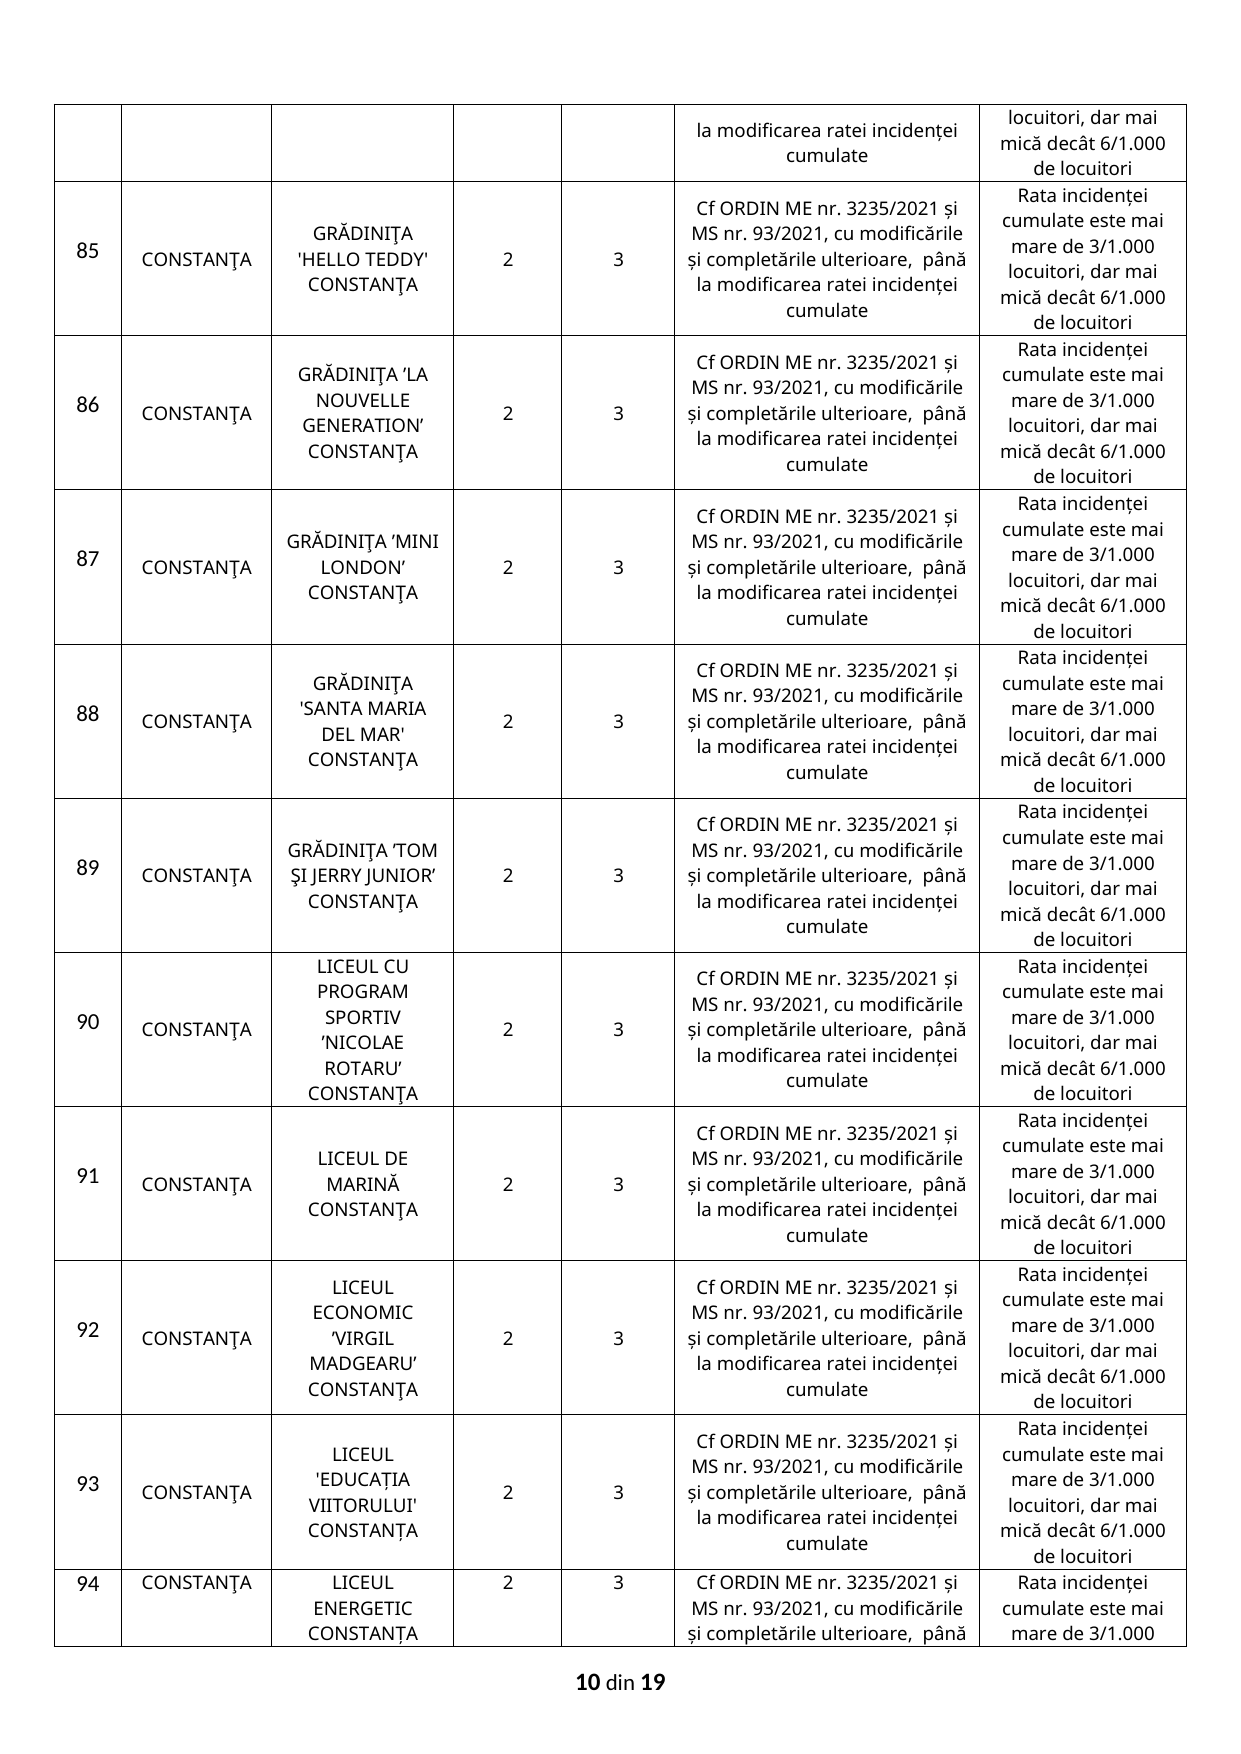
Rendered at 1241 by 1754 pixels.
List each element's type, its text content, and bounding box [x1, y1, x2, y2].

table_cell 3 [562, 799, 674, 952]
table_cell 94 [55, 1570, 121, 1646]
table_cell LICEUL DE MARINĂ CONSTANŢA [272, 1107, 453, 1260]
table_cell Cf ORDIN ME nr. 3235/2021 și MS nr. 93/2021, cu modificările și completările ulterioare, până la modificarea ratei incidenței cumulate [675, 645, 979, 798]
table_cell CONSTANŢA [122, 182, 271, 335]
table_cell 3 [562, 1107, 674, 1260]
table_cell Rata incidenței cumulate este mai mare de 3/1.000 locuitori, dar mai mică decât 6/1.000 de locuitori [980, 1415, 1186, 1568]
table_cell 2 [454, 490, 561, 643]
table_cell Cf ORDIN ME nr. 3235/2021 și MS nr. 93/2021, cu modificările și completările ulterioare, până [675, 1570, 979, 1646]
table_cell Cf ORDIN ME nr. 3235/2021 și MS nr. 93/2021, cu modificările și completările ulterioare, până la modificarea ratei incidenței cumulate [675, 953, 979, 1106]
table_cell GRĂDINIŢA 'SANTA MARIA DEL MAR' CONSTANŢA [272, 645, 453, 798]
table_cell GRĂDINIŢA ’MINI LONDON’ CONSTANŢA [272, 490, 453, 643]
table_cell 2 [454, 645, 561, 798]
table_cell CONSTANŢA [122, 1261, 271, 1414]
table_cell [55, 105, 121, 181]
table_cell Rata incidenței cumulate este mai mare de 3/1.000 locuitori, dar mai mică decât 6/1.000 de locuitori [980, 953, 1186, 1106]
table_cell CONSTANŢA [122, 645, 271, 798]
table_cell Rata incidenței cumulate este mai mare de 3/1.000 locuitori, dar mai mică decât 6/1.000 de locuitori [980, 182, 1186, 335]
table_cell 2 [454, 1107, 561, 1260]
table_cell CONSTANŢA [122, 799, 271, 952]
table_cell 3 [562, 1415, 674, 1568]
table_cell CONSTANŢA [122, 953, 271, 1106]
table_cell Cf ORDIN ME nr. 3235/2021 și MS nr. 93/2021, cu modificările și completările ulterioare, până la modificarea ratei incidenței cumulate [675, 182, 979, 335]
table_cell CONSTANŢA [122, 1570, 271, 1646]
table_cell 2 [454, 182, 561, 335]
table_cell 3 [562, 336, 674, 489]
table_cell Rata incidenței cumulate este mai mare de 3/1.000 [980, 1570, 1186, 1646]
table_cell 89 [55, 799, 121, 952]
table_cell 2 [454, 1570, 561, 1646]
table_cell [454, 105, 561, 181]
table_cell CONSTANŢA [122, 490, 271, 643]
table_cell la modificarea ratei incidenței cumulate [675, 105, 979, 181]
table_cell LICEUL 'EDUCAȚIA VIITORULUI' CONSTANȚA [272, 1415, 453, 1568]
table_cell Cf ORDIN ME nr. 3235/2021 și MS nr. 93/2021, cu modificările și completările ulterioare, până la modificarea ratei incidenței cumulate [675, 490, 979, 643]
table_cell Rata incidenței cumulate este mai mare de 3/1.000 locuitori, dar mai mică decât 6/1.000 de locuitori [980, 336, 1186, 489]
table_cell Rata incidenței cumulate este mai mare de 3/1.000 locuitori, dar mai mică decât 6/1.000 de locuitori [980, 490, 1186, 643]
table_cell Rata incidenței cumulate este mai mare de 3/1.000 locuitori, dar mai mică decât 6/1.000 de locuitori [980, 799, 1186, 952]
table_cell CONSTANŢA [122, 336, 271, 489]
table_cell locuitori, dar mai mică decât 6/1.000 de locuitori [980, 105, 1186, 181]
table_cell Rata incidenței cumulate este mai mare de 3/1.000 locuitori, dar mai mică decât 6/1.000 de locuitori [980, 645, 1186, 798]
table_cell 91 [55, 1107, 121, 1260]
table_cell GRĂDINIŢA 'HELLO TEDDY' CONSTANŢA [272, 182, 453, 335]
table_cell 2 [454, 1415, 561, 1568]
table_cell 3 [562, 1261, 674, 1414]
table_cell [272, 105, 453, 181]
table_cell Rata incidenței cumulate este mai mare de 3/1.000 locuitori, dar mai mică decât 6/1.000 de locuitori [980, 1107, 1186, 1260]
table_cell Cf ORDIN ME nr. 3235/2021 și MS nr. 93/2021, cu modificările și completările ulterioare, până la modificarea ratei incidenței cumulate [675, 1107, 979, 1260]
table_cell 3 [562, 1570, 674, 1646]
table_cell 87 [55, 490, 121, 643]
table_cell 88 [55, 645, 121, 798]
table_cell LICEUL ECONOMIC ’VIRGIL MADGEARU’ CONSTANŢA [272, 1261, 453, 1414]
table_cell 2 [454, 1261, 561, 1414]
table_cell 3 [562, 182, 674, 335]
table_cell Cf ORDIN ME nr. 3235/2021 și MS nr. 93/2021, cu modificările și completările ulterioare, până la modificarea ratei incidenței cumulate [675, 799, 979, 952]
table_cell 3 [562, 490, 674, 643]
table_cell GRĂDINIŢA ’TOM ŞI JERRY JUNIOR’ CONSTANŢA [272, 799, 453, 952]
table_cell GRĂDINIŢA ’LA NOUVELLE GENERATION’ CONSTANŢA [272, 336, 453, 489]
table_cell [562, 105, 674, 181]
table_cell 90 [55, 953, 121, 1106]
table_cell 2 [454, 953, 561, 1106]
table_cell 2 [454, 336, 561, 489]
table_cell Cf ORDIN ME nr. 3235/2021 și MS nr. 93/2021, cu modificările și completările ulterioare, până la modificarea ratei incidenței cumulate [675, 1415, 979, 1568]
table_cell CONSTANŢA [122, 1107, 271, 1260]
table_cell LICEUL CU PROGRAM SPORTIV ’NICOLAE ROTARU’ CONSTANŢA [272, 953, 453, 1106]
table_cell [122, 105, 271, 181]
table_cell 93 [55, 1415, 121, 1568]
table_cell 2 [454, 799, 561, 952]
table_cell CONSTANŢA [122, 1415, 271, 1568]
table_cell 92 [55, 1261, 121, 1414]
table_cell LICEUL ENERGETIC CONSTANȚA [272, 1570, 453, 1646]
table_cell 86 [55, 336, 121, 489]
table_cell Cf ORDIN ME nr. 3235/2021 și MS nr. 93/2021, cu modificările și completările ulterioare, până la modificarea ratei incidenței cumulate [675, 1261, 979, 1414]
table_cell 3 [562, 953, 674, 1106]
table_cell 85 [55, 182, 121, 335]
table_cell Cf ORDIN ME nr. 3235/2021 și MS nr. 93/2021, cu modificările și completările ulterioare, până la modificarea ratei incidenței cumulate [675, 336, 979, 489]
table_cell Rata incidenței cumulate este mai mare de 3/1.000 locuitori, dar mai mică decât 6/1.000 de locuitori [980, 1261, 1186, 1414]
table_cell 3 [562, 645, 674, 798]
